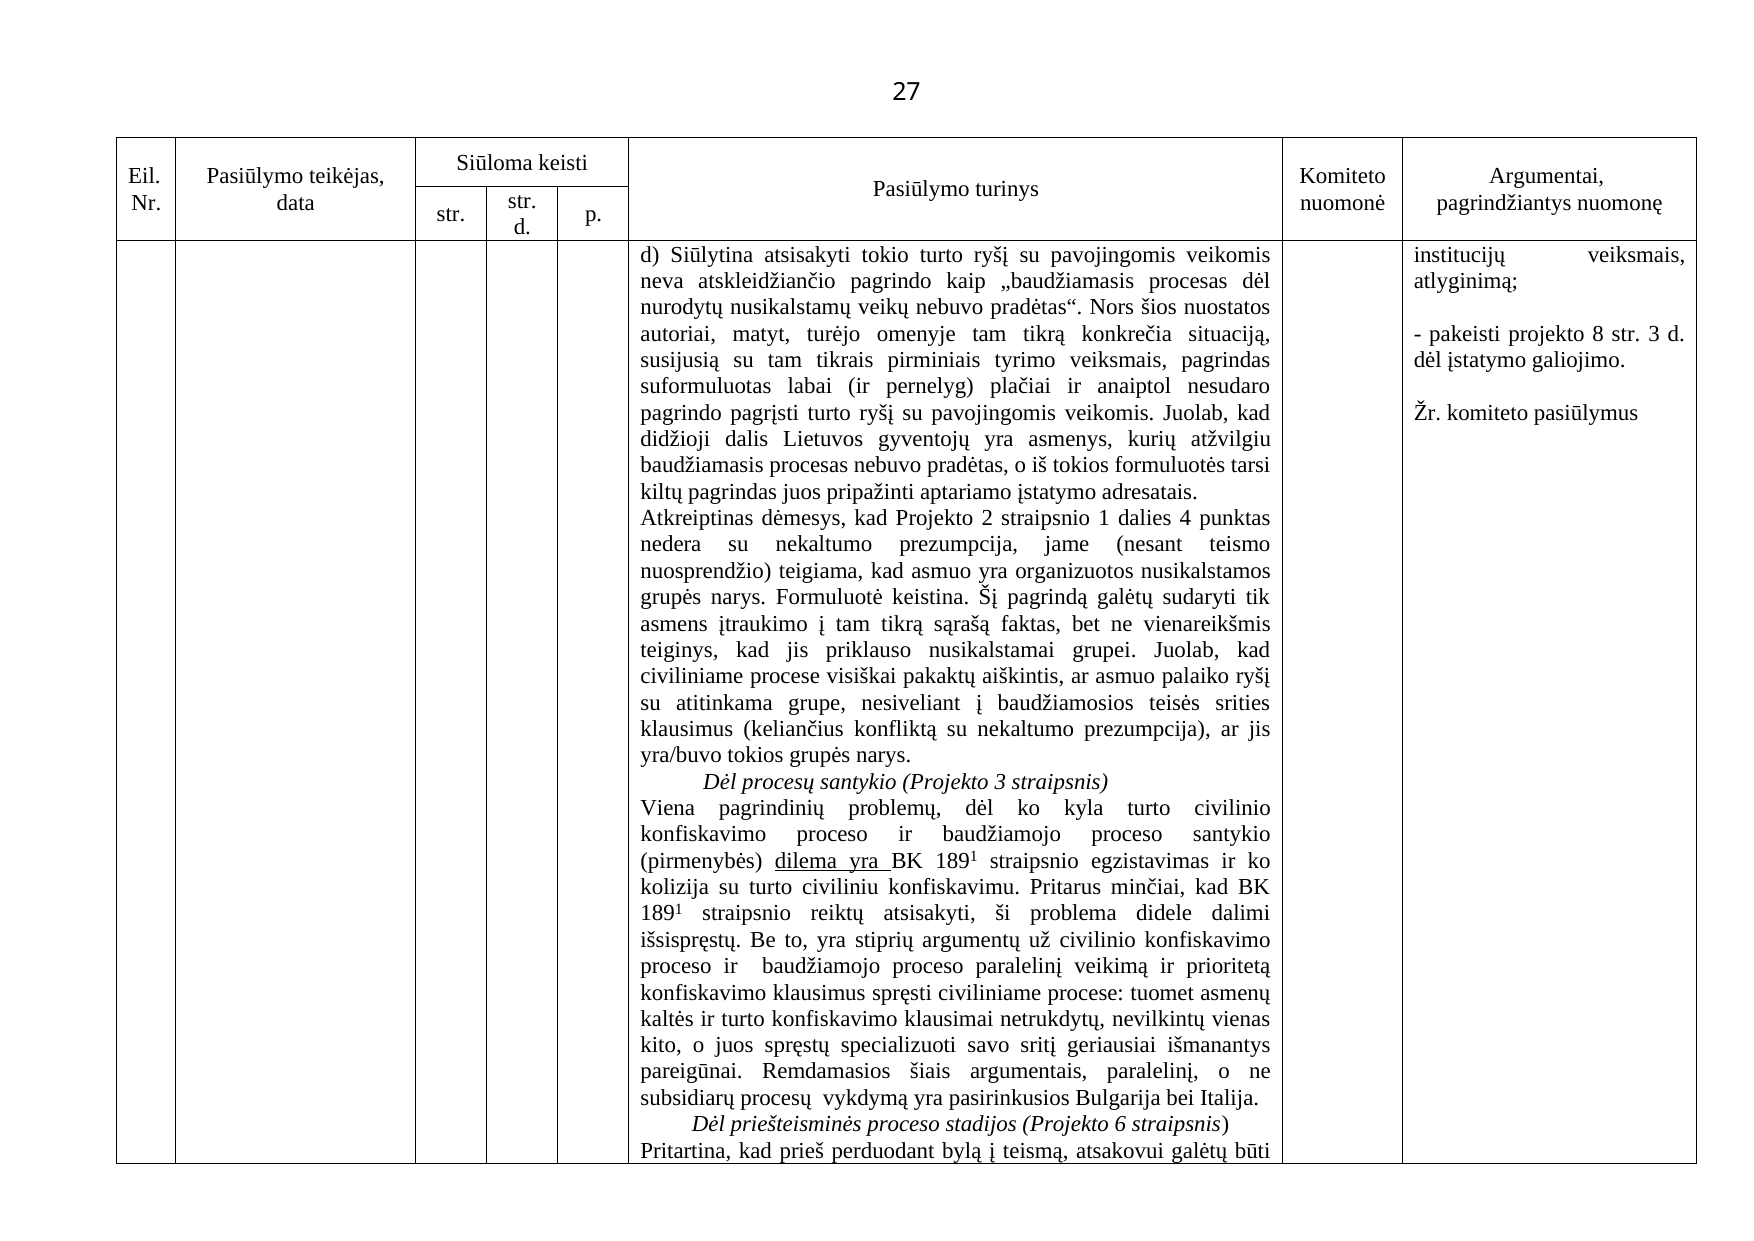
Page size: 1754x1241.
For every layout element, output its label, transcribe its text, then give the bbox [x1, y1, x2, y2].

table_header Eil. Nr. [117, 138, 175, 239]
table_cell [558, 241, 628, 1163]
table_header Komiteto nuomonė [1283, 138, 1402, 239]
table_header Pasiūlymo teikėjas, data [176, 138, 415, 239]
table_cell [487, 241, 557, 1163]
table_header Siūloma keisti [416, 138, 628, 186]
table_cell [176, 241, 415, 1163]
table_cell [1283, 241, 1402, 1163]
table_cell p. [558, 187, 628, 239]
table_header Argumentai, pagrindžiantys nuomonę [1403, 138, 1696, 239]
table_cell [117, 241, 175, 1163]
table_cell [416, 241, 486, 1163]
table_cell str. d. [487, 187, 557, 239]
table_cell d) Siūlytina atsisakyti tokio turto ryšį su pavojingomis veikomis neva atskleidžiančio pagrindo kaip „baudžiamasis procesas dėl nurodytų nusikalstamų veikų nebuvo pradėtas“. Nors šios nuostatos autoriai, matyt, turėjo omenyje tam tikrą konkrečia situaciją, susijusią su tam tikrais pirminiais tyrimo veiksmais, pagrindas suformuluotas labai (ir pernelyg) plačiai ir anaiptol nesudaro pagrindo pagrįsti turto ryšį su pavojingomis veikomis. Juolab, kad didžioji dalis Lietuvos gyventojų yra asmenys, kurių atžvilgiu baudžiamasis procesas nebuvo pradėtas, o iš tokios formuluotės tarsi kiltų pagrindas juos pripažinti aptariamo įstatymo adresatais. Atkreiptinas dėmesys, kad Projekto 2 straipsnio 1 dalies 4 punktas nedera su nekaltumo prezumpcija, jame (nesant teismo nuosprendžio) teigiama, kad asmuo yra organizuotos nusikalstamos grupės narys. Formuluotė keistina. Šį pagrindą galėtų sudaryti tik asmens įtraukimo į tam tikrą sąrašą faktas, bet ne vienareikšmis teiginys, kad jis priklauso nusikalstamai grupei. Juolab, kad civiliniame procese visiškai pakaktų aiškintis, ar asmuo palaiko ryšį su atitinkama grupe, nesiveliant į baudžiamosios teisės srities klausimus (keliančius konfliktą su nekaltumo prezumpcija), ar jis yra/buvo tokios grupės narys. Dėl procesų santykio (Projekto 3 straipsnis) Viena pagrindinių problemų, dėl ko kyla turto civilinio konfiskavimo proceso ir baudžiamojo proceso santykio (pirmenybės) dilema yra BK 1891 straipsnio egzistavimas ir ko kolizija su turto civiliniu konfiskavimu. Pritarus minčiai, kad BK 1891 straipsnio reiktų atsisakyti, ši problema didele dalimi išsispręstų. Be to, yra stiprių argumentų už civilinio konfiskavimo proceso ir baudžiamojo proceso paralelinį veikimą ir prioritetą konfiskavimo klausimus spręsti civiliniame procese: tuomet asmenų kaltės ir turto konfiskavimo klausimai netrukdytų, nevilkintų vienas kito, o juos spręstų specializuoti savo sritį geriausiai išmanantys pareigūnai. Remdamasios šiais argumentais, paralelinį, o ne subsidiarų procesų vykdymą yra pasirinkusios Bulgarija bei Italija. Dėl priešteisminės proceso stadijos (Projekto 6 straipsnis) Pritartina, kad prieš perduodant bylą į teismą, atsakovui galėtų būti [629, 241, 1282, 1163]
table_header Pasiūlymo turinys [629, 138, 1282, 239]
table_cell str. [416, 187, 486, 239]
table_cell institucijų veiksmais, atlyginimą; - pakeisti projekto 8 str. 3 d. dėl įstatymo galiojimo. Žr. komiteto pasiūlymus [1403, 241, 1696, 1163]
